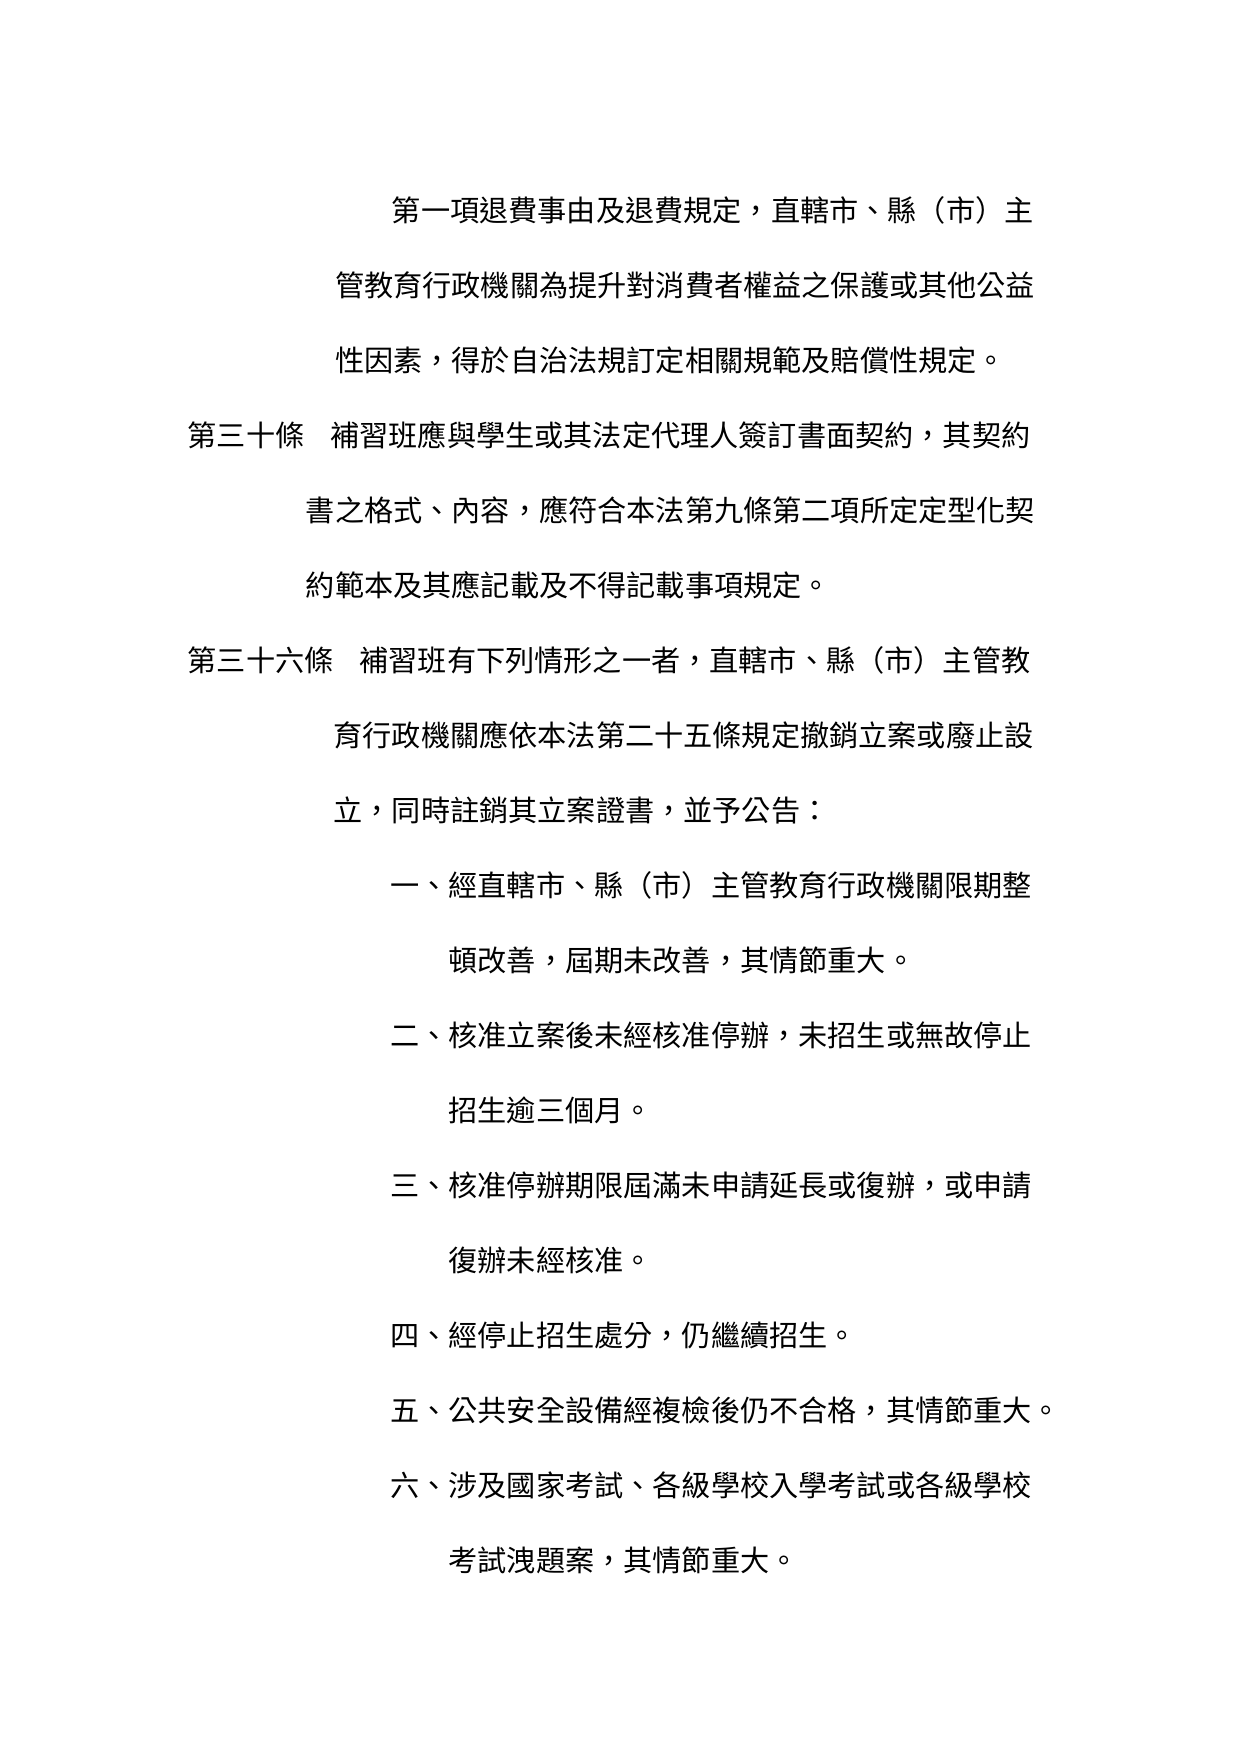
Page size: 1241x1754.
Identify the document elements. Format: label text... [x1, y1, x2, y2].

text 六、涉及國家考試、各級學校入學考試或各級學校考試洩題案，其情節重大。 [390, 1439, 1053, 1589]
text 第一項退費事由及退費規定，直轄市、縣（市）主管教育行政機關為提升對消費者權益之保護或其他公益性因素，得於自治法規訂定相關規範及賠償性規定。 [335, 164, 1053, 389]
text 五、公共安全設備經複檢後仍不合格，其情節重大。 [390, 1364, 1053, 1439]
text 三、核准停辦期限屆滿未申請延長或復辦，或申請復辦未經核准。 [390, 1139, 1053, 1289]
text 一、經直轄市、縣（市）主管教育行政機關限期整頓改善，屆期未改善，其情節重大。 [390, 839, 1053, 989]
text 第三十條 補習班應與學生或其法定代理人簽訂書面契約，其契約書之格式、內容，應符合本法第九條第二項所定定型化契約範本及其應記載及不得記載事項規定。 [187, 389, 1053, 614]
text 二、核准立案後未經核准停辦，未招生或無故停止招生逾三個月。 [390, 989, 1053, 1139]
text 第三十六條 補習班有下列情形之一者，直轄市、縣（市）主管教育行政機關應依本法第二十五條規定撤銷立案或廢止設立，同時註銷其立案證書，並予公告： [187, 614, 1053, 839]
text 四、經停止招生處分，仍繼續招生。 [390, 1289, 1053, 1364]
